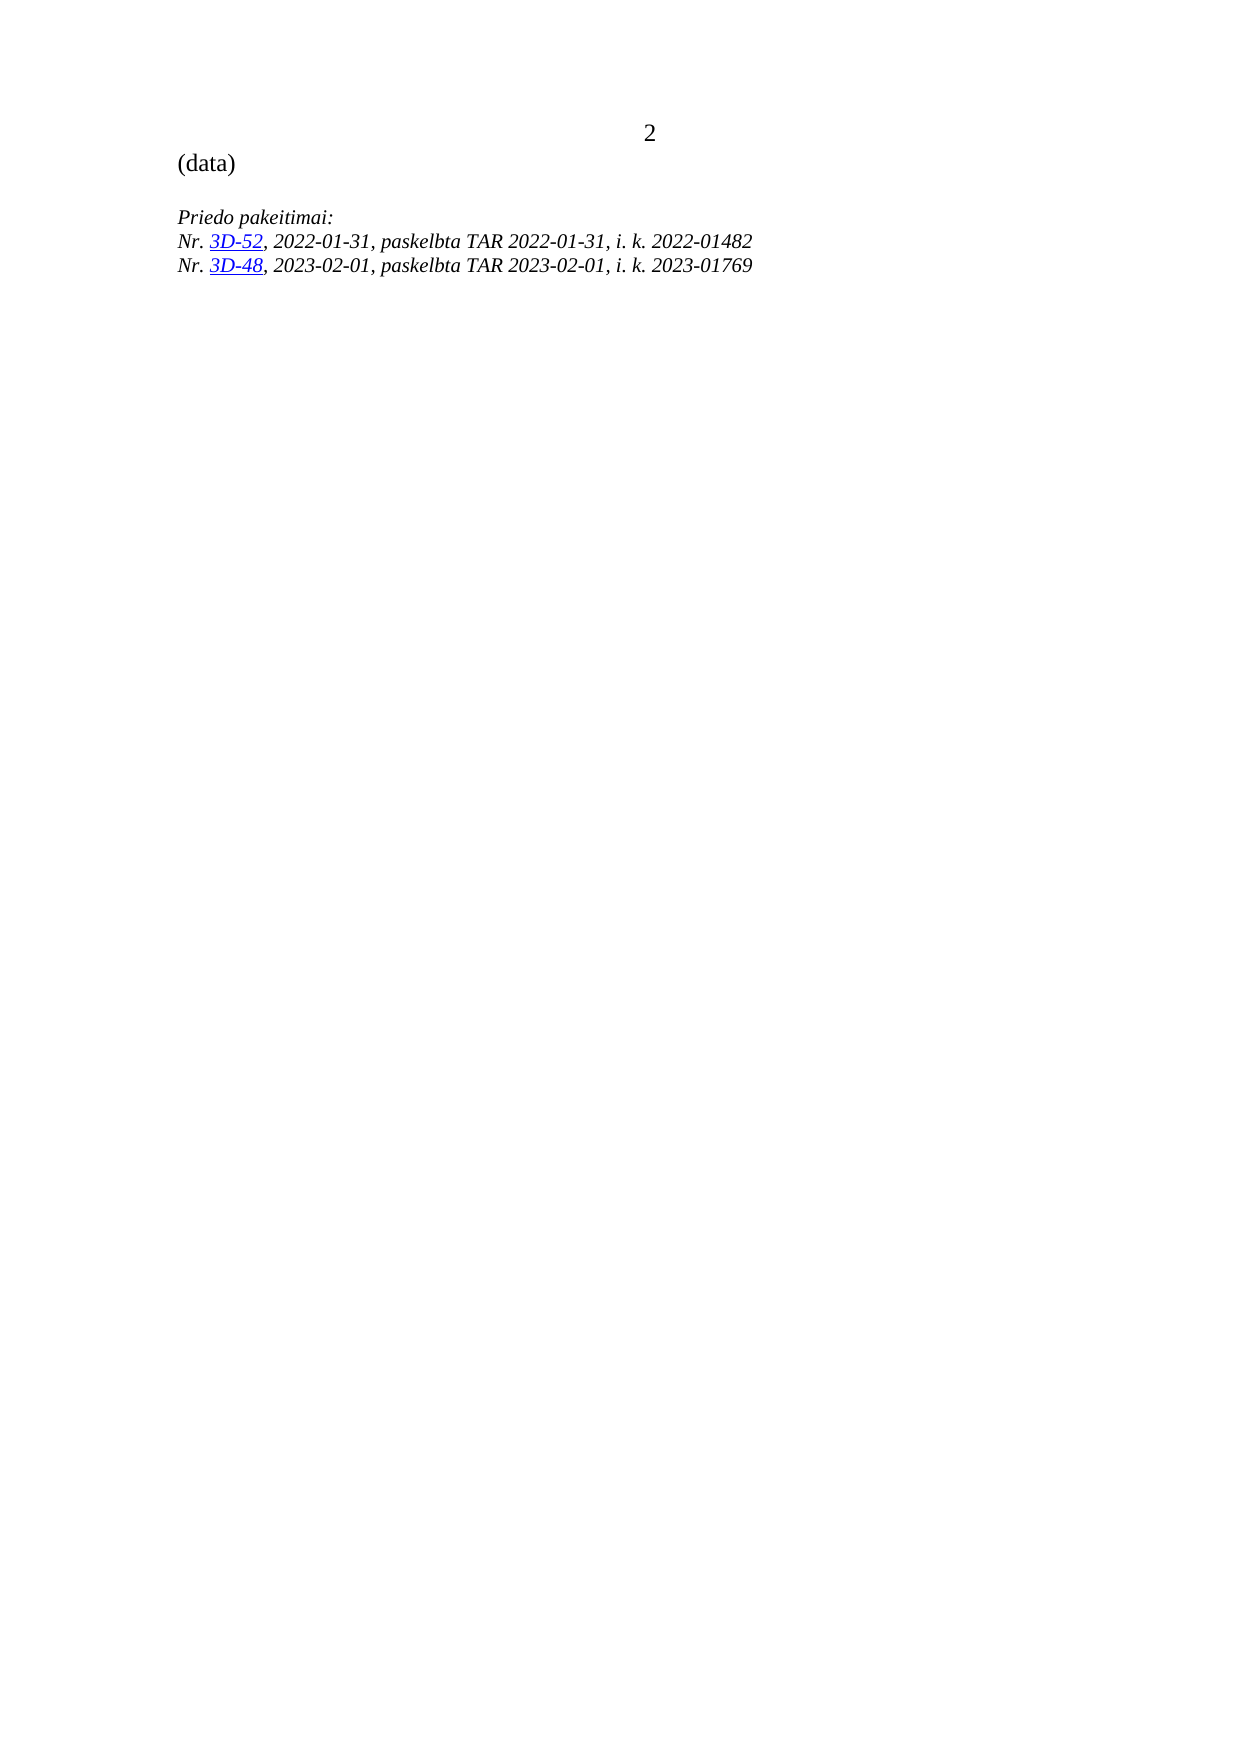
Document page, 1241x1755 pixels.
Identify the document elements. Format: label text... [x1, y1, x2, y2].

text (data) [177, 148, 1122, 176]
text Nr. 3D-48, 2023-02-01, paskelbta TAR 2023-02-01, i. k. 2023-01769 [177, 253, 1122, 277]
text Priedo pakeitimai: [177, 205, 1122, 229]
text Nr. 3D-52, 2022-01-31, paskelbta TAR 2022-01-31, i. k. 2022-01482 [177, 229, 1122, 253]
